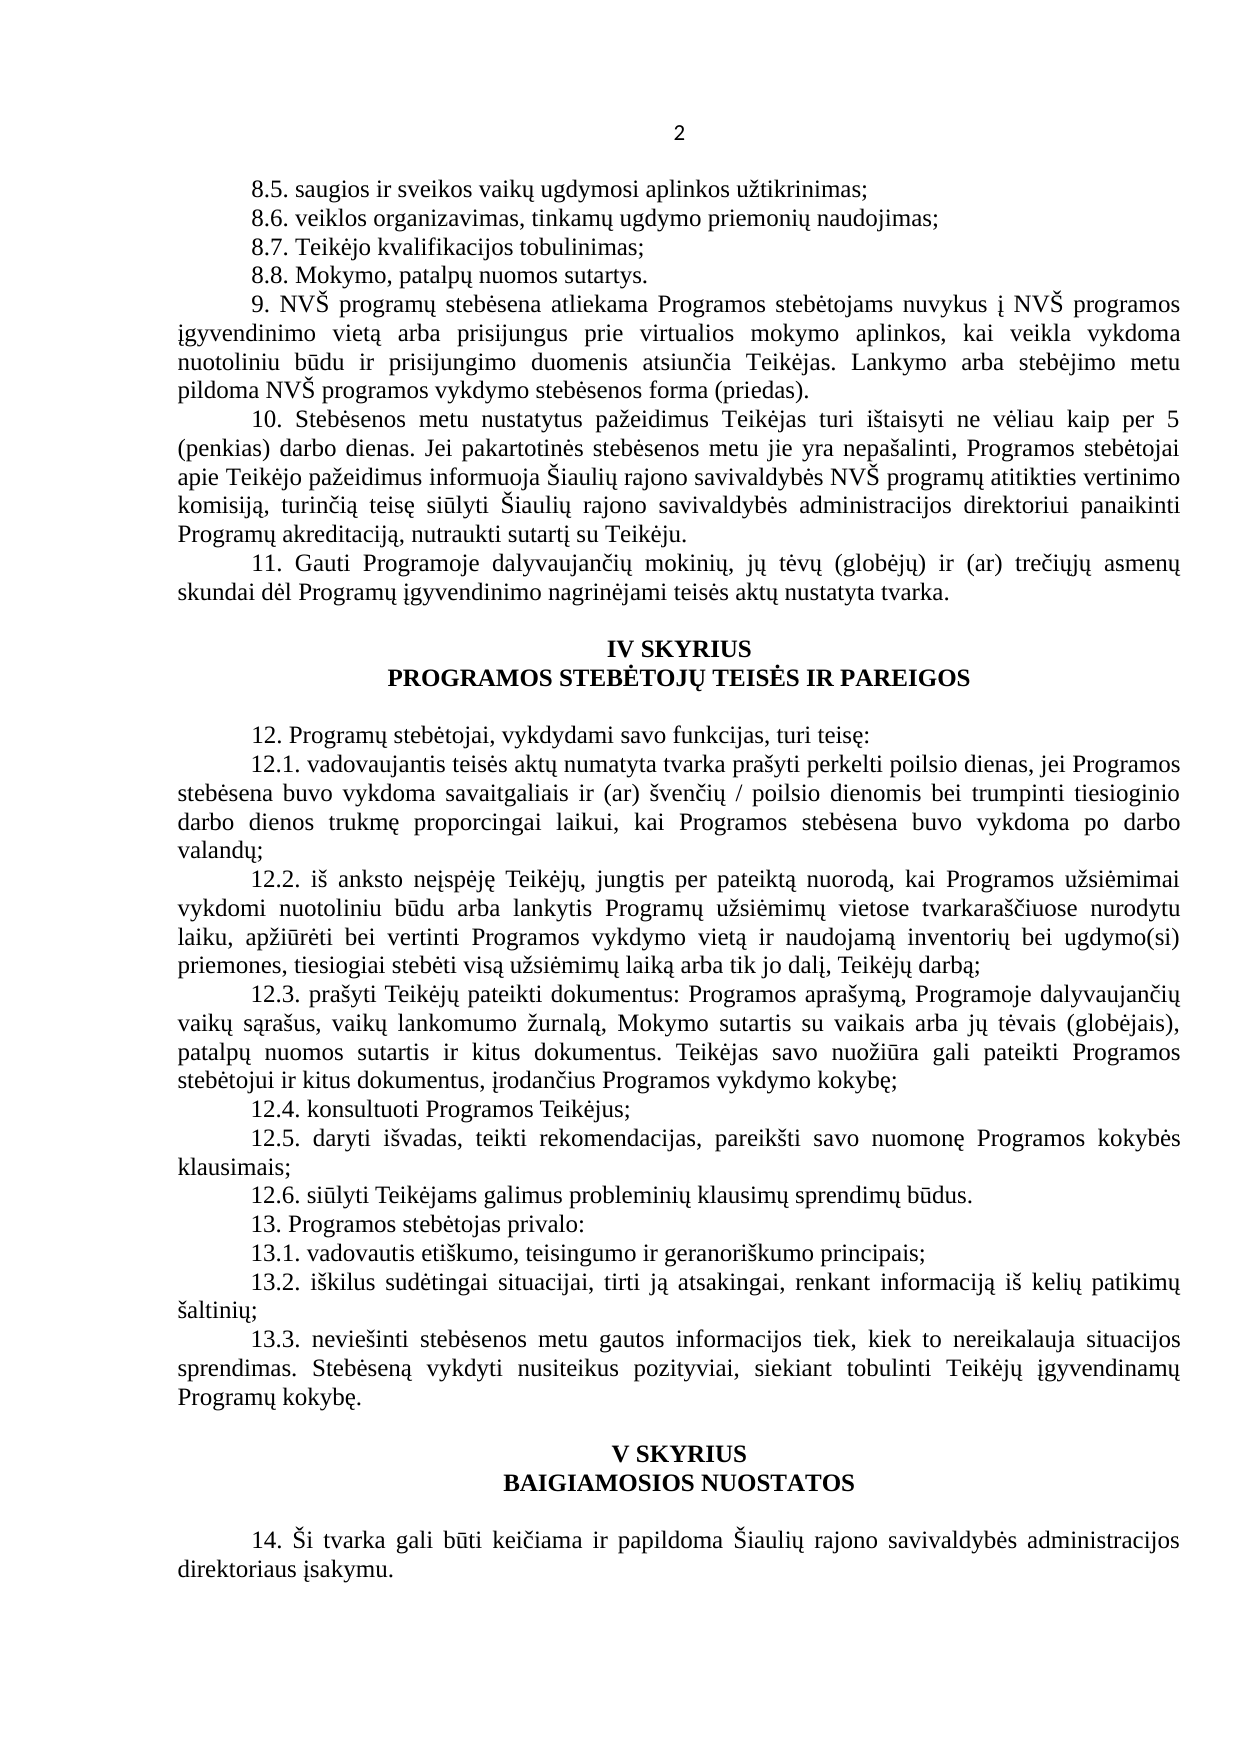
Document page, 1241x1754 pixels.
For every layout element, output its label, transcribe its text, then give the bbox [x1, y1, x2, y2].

text 11. Gauti Programoje dalyvaujančių mokinių, jų tėvų (globėjų) ir (ar) trečiųjų asmenų skundai dėl Programų įgyvendinimo nagrinėjami teisės aktų nustatyta tvarka. [177, 548, 1181, 605]
text 13. Programos stebėtojas privalo: [177, 1209, 1181, 1238]
text IV SKYRIUS [177, 634, 1181, 663]
text 14. Ši tvarka gali būti keičiama ir papildoma Šiaulių rajono savivaldybės administracijos direktoriaus įsakymu. [177, 1525, 1181, 1583]
text 8.8. Mokymo, patalpų nuomos sutartys. [177, 260, 1181, 289]
text 13.2. iškilus sudėtingai situacijai, tirti ją atsakingai, renkant informaciją iš kelių patikimų šaltinių; [177, 1267, 1181, 1324]
text 12.6. siūlyti Teikėjams galimus probleminių klausimų sprendimų būdus. [177, 1180, 1181, 1209]
text 12.1. vadovaujantis teisės aktų numatyta tvarka prašyti perkelti poilsio dienas, jei Programos stebėsena buvo vykdoma savaitgaliais ir (ar) švenčių / poilsio dienomis bei trumpinti tiesioginio darbo dienos trukmę proporcingai laikui, kai Programos stebėsena buvo vykdoma po darbo valandų; [177, 749, 1181, 864]
text 12.5. daryti išvadas, teikti rekomendacijas, pareikšti savo nuomonę Programos kokybės klausimais; [177, 1123, 1181, 1180]
text V SKYRIUS [177, 1439, 1181, 1468]
text 9. NVŠ programų stebėsena atliekama Programos stebėtojams nuvykus į NVŠ programos įgyvendinimo vietą arba prisijungus prie virtualios mokymo aplinkos, kai veikla vykdoma nuotoliniu būdu ir prisijungimo duomenis atsiunčia Teikėjas. Lankymo arba stebėjimo metu pildoma NVŠ programos vykdymo stebėsenos forma (priedas). [177, 289, 1181, 404]
text PROGRAMOS STEBĖTOJŲ TEISĖS IR PAREIGOS [177, 663, 1181, 692]
text 10. Stebėsenos metu nustatytus pažeidimus Teikėjas turi ištaisyti ne vėliau kaip per 5 (penkias) darbo dienas. Jei pakartotinės stebėsenos metu jie yra nepašalinti, Programos stebėtojai apie Teikėjo pažeidimus informuoja Šiaulių rajono savivaldybės NVŠ programų atitikties vertinimo komisiją, turinčią teisę siūlyti Šiaulių rajono savivaldybės administracijos direktoriui panaikinti Programų akreditaciją, nutraukti sutartį su Teikėju. [177, 404, 1181, 548]
text 12.2. iš anksto neįspėję Teikėjų, jungtis per pateiktą nuorodą, kai Programos užsiėmimai vykdomi nuotoliniu būdu arba lankytis Programų užsiėmimų vietose tvarkaraščiuose nurodytu laiku, apžiūrėti bei vertinti Programos vykdymo vietą ir naudojamą inventorių bei ugdymo(si) priemones, tiesiogiai stebėti visą užsiėmimų laiką arba tik jo dalį, Teikėjų darbą; [177, 864, 1181, 979]
text 12. Programų stebėtojai, vykdydami savo funkcijas, turi teisę: [177, 720, 1181, 749]
text 12.3. prašyti Teikėjų pateikti dokumentus: Programos aprašymą, Programoje dalyvaujančių vaikų sąrašus, vaikų lankomumo žurnalą, Mokymo sutartis su vaikais arba jų tėvais (globėjais), patalpų nuomos sutartis ir kitus dokumentus. Teikėjas savo nuožiūra gali pateikti Programos stebėtojui ir kitus dokumentus, įrodančius Programos vykdymo kokybę; [177, 979, 1181, 1094]
text 13.3. neviešinti stebėsenos metu gautos informacijos tiek, kiek to nereikalauja situacijos sprendimas. Stebėseną vykdyti nusiteikus pozityviai, siekiant tobulinti Teikėjų įgyvendinamų Programų kokybę. [177, 1324, 1181, 1410]
text 12.4. konsultuoti Programos Teikėjus; [177, 1094, 1181, 1123]
text 13.1. vadovautis etiškumo, teisingumo ir geranoriškumo principais; [177, 1238, 1181, 1267]
text 8.6. veiklos organizavimas, tinkamų ugdymo priemonių naudojimas; [177, 203, 1181, 232]
text 8.5. saugios ir sveikos vaikų ugdymosi aplinkos užtikrinimas; [177, 174, 1181, 203]
text 8.7. Teikėjo kvalifikacijos tobulinimas; [177, 232, 1181, 260]
text BAIGIAMOSIOS NUOSTATOS [177, 1468, 1181, 1497]
